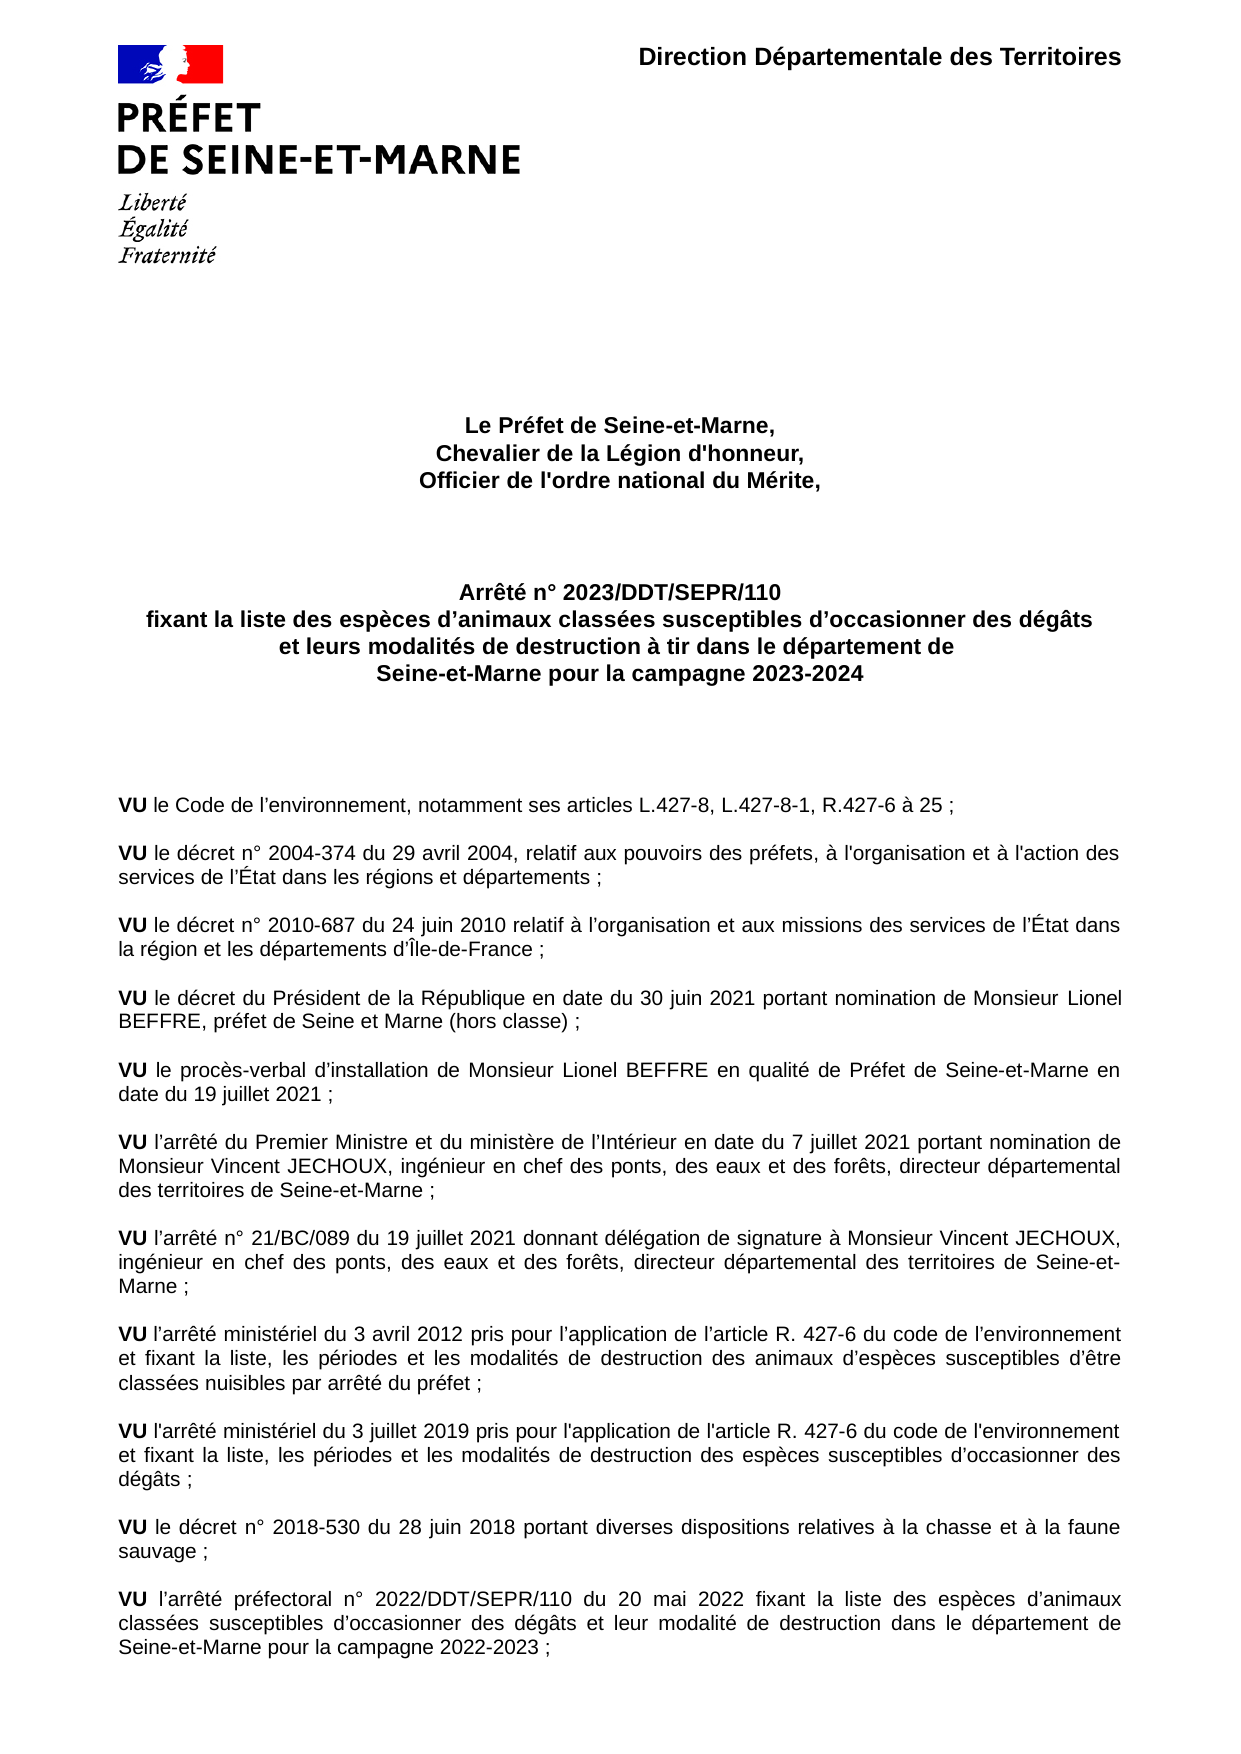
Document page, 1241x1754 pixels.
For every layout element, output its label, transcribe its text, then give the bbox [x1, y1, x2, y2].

text VU le décret n° 2010-687 du 24 juin 2010 relatif à l’organisation et aux missions des services de l’État dans la région et les départements d’Île-de-France ; [118, 913, 1122, 961]
text et leurs modalités de destruction à tir dans le département de [118, 632, 1122, 659]
text Officier de l'ordre national du Mérite, [118, 466, 1122, 493]
text VU l’arrêté n° 21/BC/089 du 19 juillet 2021 donnant délégation de signature à Monsieur Vincent JECHOUX, ingénieur en chef des ponts, des eaux et des forêts, directeur départemental des territoires de Seine-et-Marne ; [118, 1226, 1122, 1298]
text VU le décret n° 2004-374 du 29 avril 2004, relatif aux pouvoirs des préfets, à l'organisation et à l'action des services de l’État dans les régions et départements ; [118, 841, 1122, 889]
text fixant la liste des espèces d’animaux classées susceptibles d’occasionner des dégâts [118, 605, 1122, 632]
text VU le décret n° 2018-530 du 28 juin 2018 portant diverses dispositions relatives à la chasse et à la faune sauvage ; [118, 1515, 1122, 1563]
text VU le décret du Président de la République en date du 30 juin 2021 portant nomination de Monsieur Lionel BEFFRE, préfet de Seine et Marne (hors classe) ; [118, 985, 1122, 1033]
text VU l'arrêté ministériel du 3 juillet 2019 pris pour l'application de l'article R. 427-6 du code de l'environnement et fixant la liste, les périodes et les modalités de destruction des espèces susceptibles d’occasionner des dégâts ; [118, 1418, 1122, 1491]
text Seine-et-Marne pour la campagne 2023-2024 [118, 659, 1122, 687]
text VU l’arrêté préfectoral n° 2022/DDT/SEPR/110 du 20 mai 2022 fixant la liste des espèces d’animaux classées susceptibles d’occasionner des dégâts et leur modalité de destruction dans le département de Seine-et-Marne pour la campagne 2022-2023 ; [118, 1587, 1122, 1659]
text VU le Code de l’environnement, notamment ses articles L.427-8, L.427-8-1, R.427-6 à 25 ; [118, 793, 1122, 817]
text Arrêté n° 2023/DDT/SEPR/110 [118, 578, 1122, 605]
text Le Préfet de Seine-et-Marne, [118, 412, 1122, 439]
text Chevalier de la Légion d'honneur, [118, 439, 1122, 466]
text Direction Départementale des Territoires [118, 41, 1122, 70]
picture [118, 45, 520, 266]
text VU l’arrêté du Premier Ministre et du ministère de l’Intérieur en date du 7 juillet 2021 portant nomination de Monsieur Vincent JECHOUX, ingénieur en chef des ponts, des eaux et des forêts, directeur départemental des territoires de Seine-et-Marne ; [118, 1130, 1122, 1202]
text VU le procès-verbal d’installation de Monsieur Lionel BEFFRE en qualité de Préfet de Seine-et-Marne en date du 19 juillet 2021 ; [118, 1058, 1122, 1106]
text VU l’arrêté ministériel du 3 avril 2012 pris pour l’application de l’article R. 427-6 du code de l’environnement et fixant la liste, les périodes et les modalités de destruction des animaux d’espèces susceptibles d’être classées nuisibles par arrêté du préfet ; [118, 1322, 1122, 1394]
